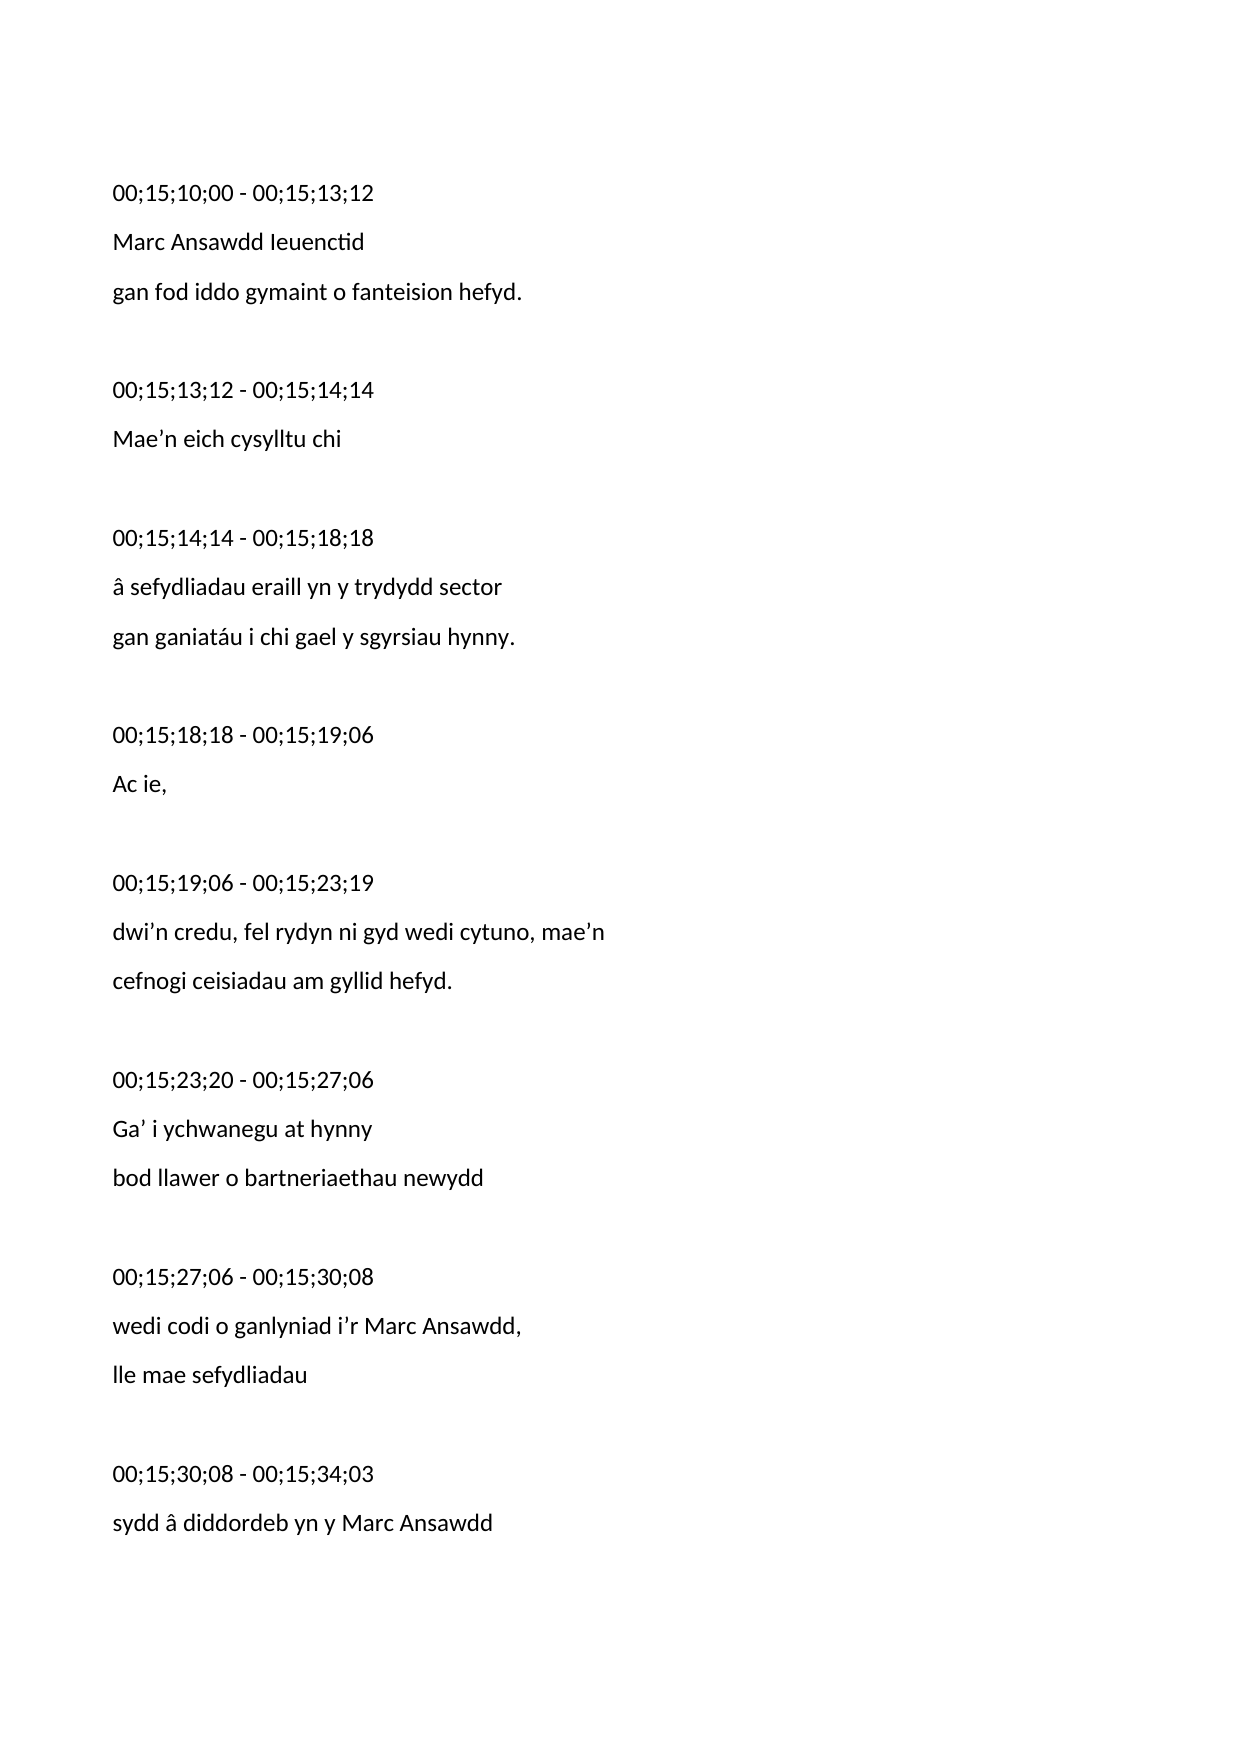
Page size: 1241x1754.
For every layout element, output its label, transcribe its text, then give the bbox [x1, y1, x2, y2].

text 00;15;10;00 - 00;15;13;12 [112, 177, 1128, 208]
text 00;15;18;18 - 00;15;19;06 [112, 719, 1128, 750]
text wedi codi o ganlyniad i’r Marc Ansawdd, [112, 1310, 1128, 1341]
text 00;15;27;06 - 00;15;30;08 [112, 1261, 1128, 1292]
text Mae’n eich cysylltu chi [112, 423, 1128, 454]
text â sefydliadau eraill yn y trydydd sector [112, 571, 1128, 602]
text Marc Ansawdd Ieuenctid [112, 226, 1128, 257]
text 00;15;19;06 - 00;15;23;19 [112, 867, 1128, 897]
text cefnogi ceisiadau am gyllid hefyd. [112, 966, 1128, 996]
text gan ganiatáu i chi gael y sgyrsiau hynny. [112, 621, 1128, 651]
text 00;15;23;20 - 00;15;27;06 [112, 1064, 1128, 1094]
text bod llawer o bartneriaethau newydd [112, 1163, 1128, 1193]
text 00;15;14;14 - 00;15;18;18 [112, 522, 1128, 553]
text 00;15;13;12 - 00;15;14;14 [112, 374, 1128, 405]
text lle mae sefydliadau [112, 1360, 1128, 1390]
text 00;15;30;08 - 00;15;34;03 [112, 1458, 1128, 1489]
text dwi’n credu, fel rydyn ni gyd wedi cytuno, mae’n [112, 916, 1128, 947]
text sydd â diddordeb yn y Marc Ansawdd [112, 1507, 1128, 1538]
text Ga’ i ychwanegu at hynny [112, 1113, 1128, 1144]
text Ac ie, [112, 768, 1128, 799]
text gan fod iddo gymaint o fanteision hefyd. [112, 276, 1128, 306]
